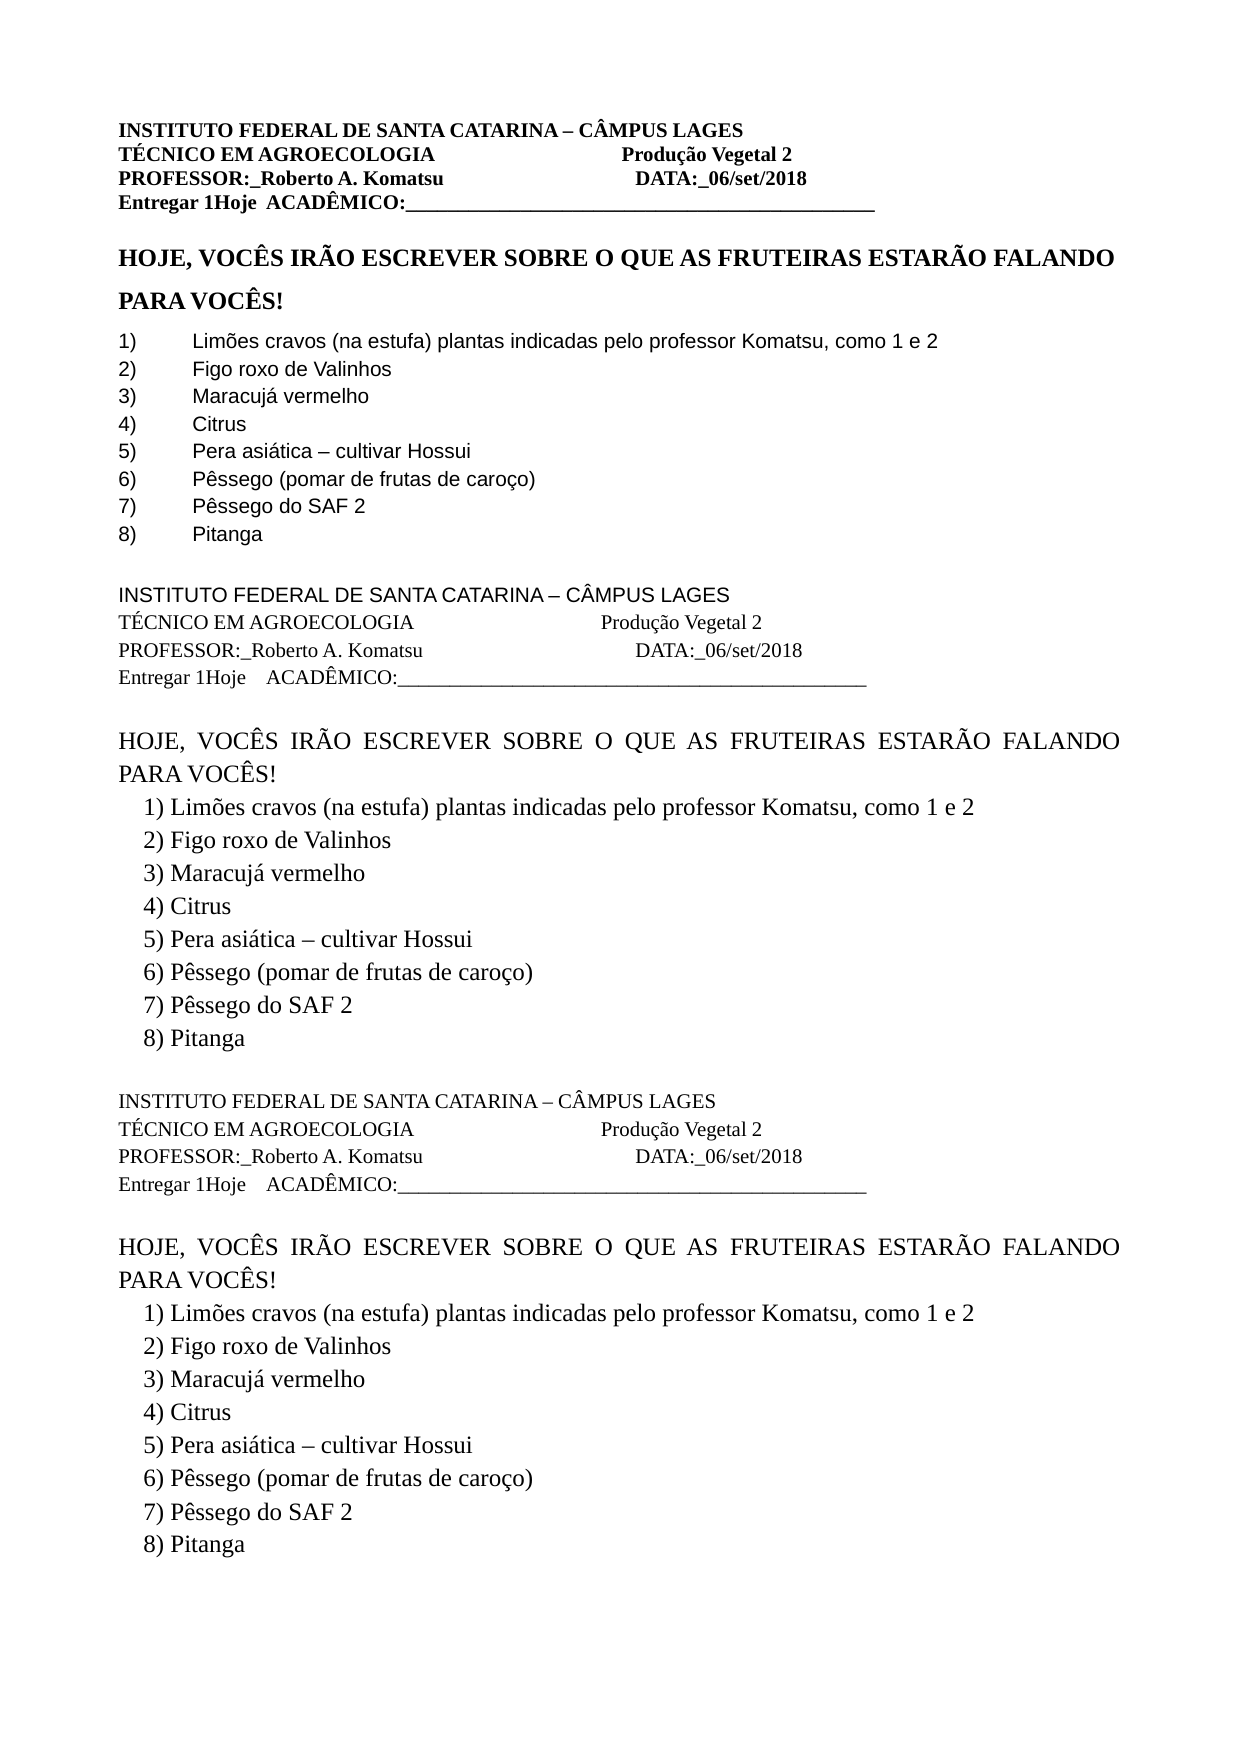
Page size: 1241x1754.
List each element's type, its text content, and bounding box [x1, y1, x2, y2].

text 8) Pitanga [118, 1023, 1122, 1052]
text 5) Pera asiática – cultivar Hossui [118, 924, 1122, 953]
list Pêssego do SAF 2 [118, 494, 1122, 518]
text TÉCNICO EM AGROECOLOGIA Produção Vegetal 2 [118, 142, 1122, 166]
text 5) Pera asiática – cultivar Hossui [118, 1431, 1122, 1459]
list Figo roxo de Valinhos [118, 357, 1122, 381]
text HOJE, VOCÊS IRÃO ESCREVER SOBRE O QUE AS FRUTEIRAS ESTARÃO FALANDO PARA VOCÊS! [118, 243, 1122, 315]
text PROFESSOR:_Roberto A. Komatsu DATA:_06/set/2018 [118, 166, 1122, 190]
list Citrus [118, 412, 1122, 436]
text 4) Citrus [118, 1397, 1122, 1426]
list Pera asiática – cultivar Hossui [118, 439, 1122, 463]
text 2) Figo roxo de Valinhos [118, 1331, 1122, 1360]
text 2) Figo roxo de Valinhos [118, 825, 1122, 853]
text HOJE, VOCÊS IRÃO ESCREVER SOBRE O QUE AS FRUTEIRAS ESTARÃO FALANDO PARA VOCÊS! [118, 726, 1122, 787]
text PROFESSOR:_Roberto A. Komatsu DATA:_06/set/2018 [118, 637, 1122, 662]
list Pitanga [118, 522, 1122, 546]
text 4) Citrus [118, 891, 1122, 919]
list Limões cravos (na estufa) plantas indicadas pelo professor Komatsu, como 1 e 2 [118, 329, 1122, 353]
text INSTITUTO FEDERAL DE SANTA CATARINA – CÂMPUS LAGES [118, 118, 1122, 142]
text 7) Pêssego do SAF 2 [118, 1497, 1122, 1525]
text INSTITUTO FEDERAL DE SANTA CATARINA – CÂMPUS LAGES [118, 582, 1122, 606]
text TÉCNICO EM AGROECOLOGIA Produção Vegetal 2 [118, 610, 1122, 634]
text Entregar 1Hoje ACADÊMICO:_____________________________________________ [118, 665, 1122, 689]
text 6) Pêssego (pomar de frutas de caroço) [118, 957, 1122, 986]
text HOJE, VOCÊS IRÃO ESCREVER SOBRE O QUE AS FRUTEIRAS ESTARÃO FALANDO PARA VOCÊS! [118, 1232, 1122, 1294]
text Entregar 1Hoje ACADÊMICO:_____________________________________________ [118, 1172, 1122, 1196]
text 1) Limões cravos (na estufa) plantas indicadas pelo professor Komatsu, como 1 e 2 [118, 1298, 1122, 1327]
text 3) Maracujá vermelho [118, 858, 1122, 887]
text 3) Maracujá vermelho [118, 1364, 1122, 1393]
text 1) Limões cravos (na estufa) plantas indicadas pelo professor Komatsu, como 1 e 2 [118, 792, 1122, 821]
list Maracujá vermelho [118, 384, 1122, 408]
text Entregar 1Hoje ACADÊMICO:_____________________________________________ [118, 190, 1122, 214]
list Pêssego (pomar de frutas de caroço) [118, 467, 1122, 491]
text INSTITUTO FEDERAL DE SANTA CATARINA – CÂMPUS LAGES [118, 1089, 1122, 1113]
text 8) Pitanga [118, 1529, 1122, 1558]
text 7) Pêssego do SAF 2 [118, 990, 1122, 1019]
text 6) Pêssego (pomar de frutas de caroço) [118, 1463, 1122, 1492]
text TÉCNICO EM AGROECOLOGIA Produção Vegetal 2 [118, 1117, 1122, 1141]
text PROFESSOR:_Roberto A. Komatsu DATA:_06/set/2018 [118, 1144, 1122, 1168]
